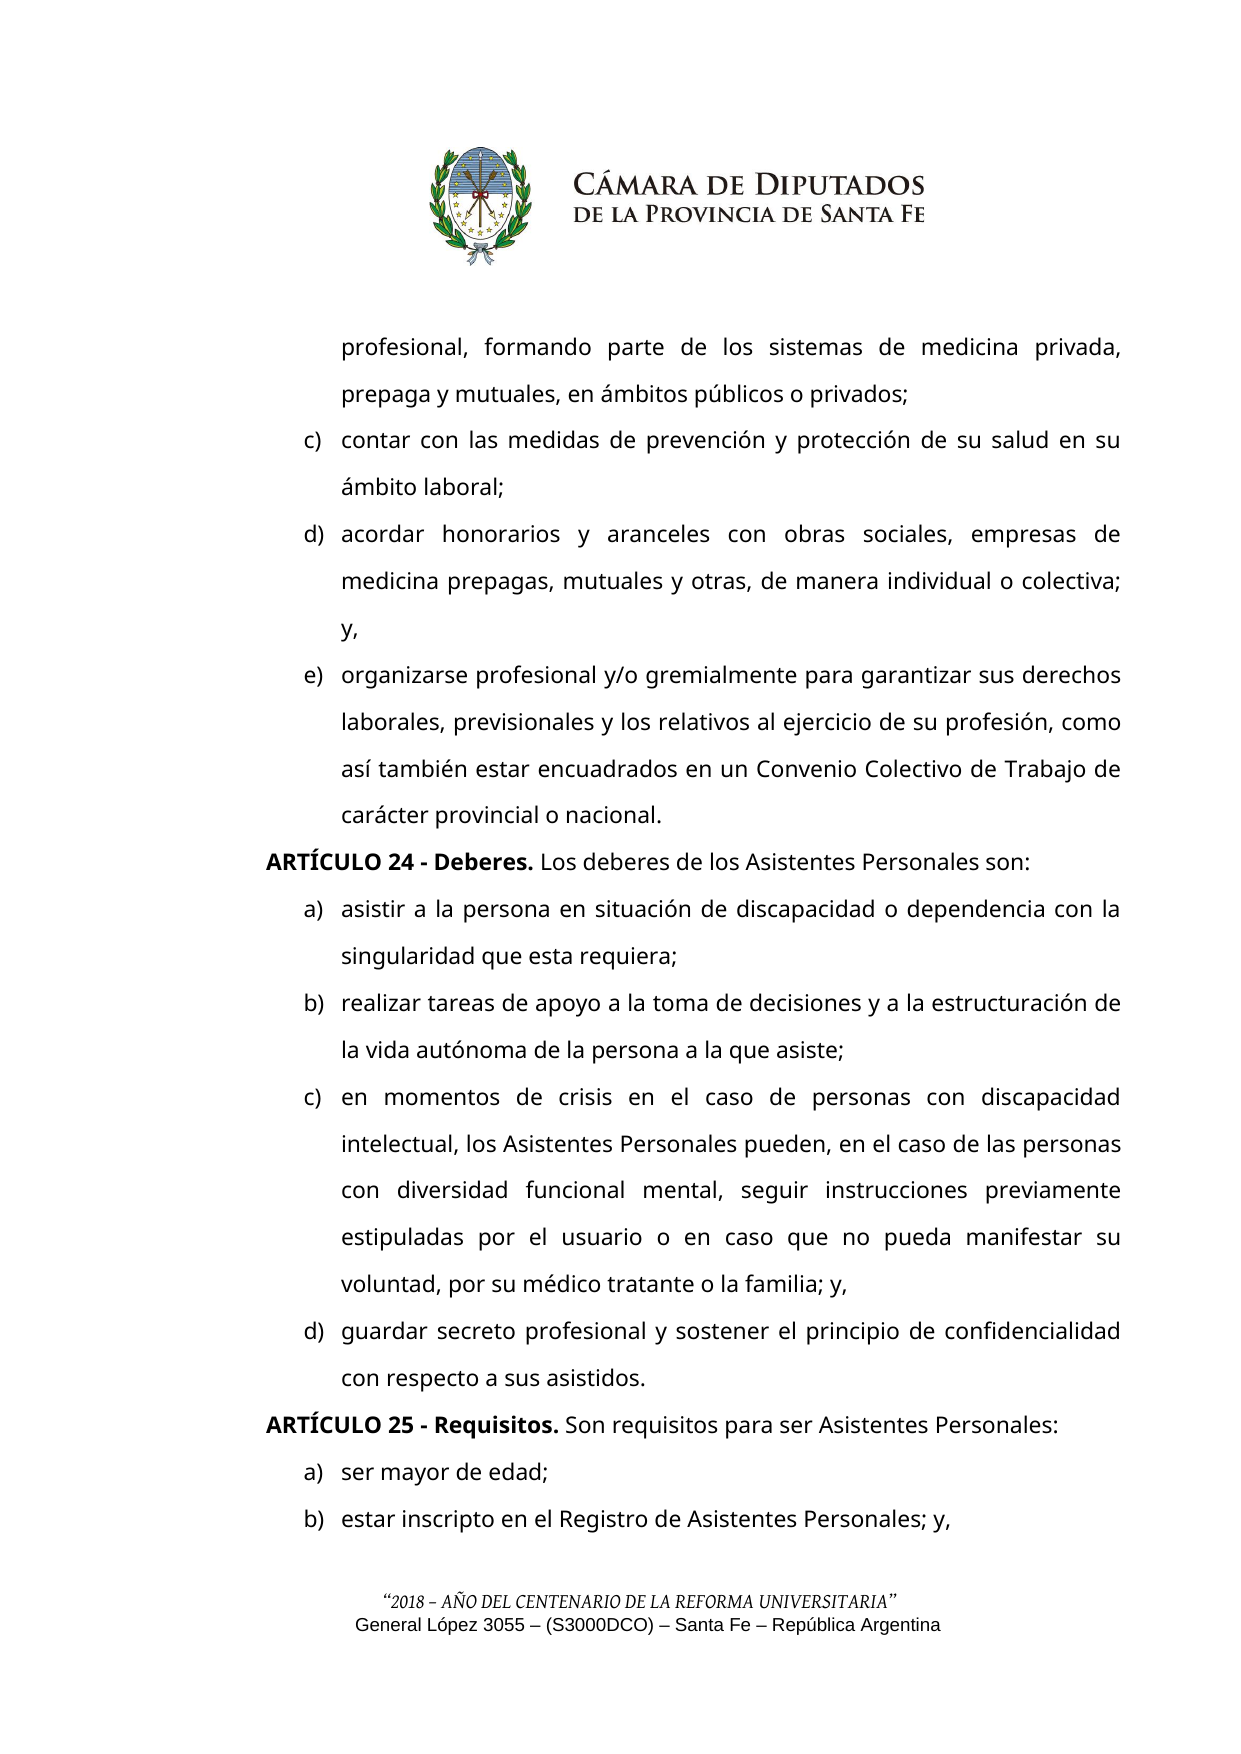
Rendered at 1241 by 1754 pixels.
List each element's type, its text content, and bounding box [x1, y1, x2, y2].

list organizarse profesional y/o gremialmente para garantizar sus derechos laborales, previsionales y los relativos al ejercicio de su profesión, como así también estar encuadrados en un Convenio Colectivo de Trabajo de carácter provincial o nacional. [303, 659, 1122, 831]
list asistir a la persona en situación de discapacidad o dependencia con la singularidad que esta requiera; [303, 893, 1122, 971]
list contar con las medidas de prevención y protección de su salud en su ámbito laboral; [303, 424, 1122, 503]
list realizar tareas de apoyo a la toma de decisiones y a la estructuración de la vida autónoma de la persona a la que asiste; [303, 987, 1122, 1065]
text ARTÍCULO 24 - Deberes. Los deberes de los Asistentes Personales son: [266, 846, 1122, 878]
list acordar honorarios y aranceles con obras sociales, empresas de medicina prepagas, mutuales y otras, de manera individual o colectiva; y, [303, 518, 1122, 643]
picture [429, 147, 925, 270]
text ARTÍCULO 25 - Requisitos. Son requisitos para ser Asistentes Personales: [266, 1409, 1122, 1440]
list guardar secreto profesional y sostener el principio de confidencialidad con respecto a sus asistidos. [303, 1315, 1122, 1393]
list ser mayor de edad; [303, 1456, 1122, 1487]
list profesional, formando parte de los sistemas de medicina privada, prepaga y mutuales, en ámbitos públicos o privados; [303, 331, 1122, 409]
list estar inscripto en el Registro de Asistentes Personales; y, [303, 1503, 1122, 1534]
list en momentos de crisis en el caso de personas con discapacidad intelectual, los Asistentes Personales pueden, en el caso de las personas con diversidad funcional mental, seguir instrucciones previamente estipuladas por el usuario o en caso que no pueda manifestar su voluntad, por su médico tratante o la familia; y, [303, 1081, 1122, 1299]
